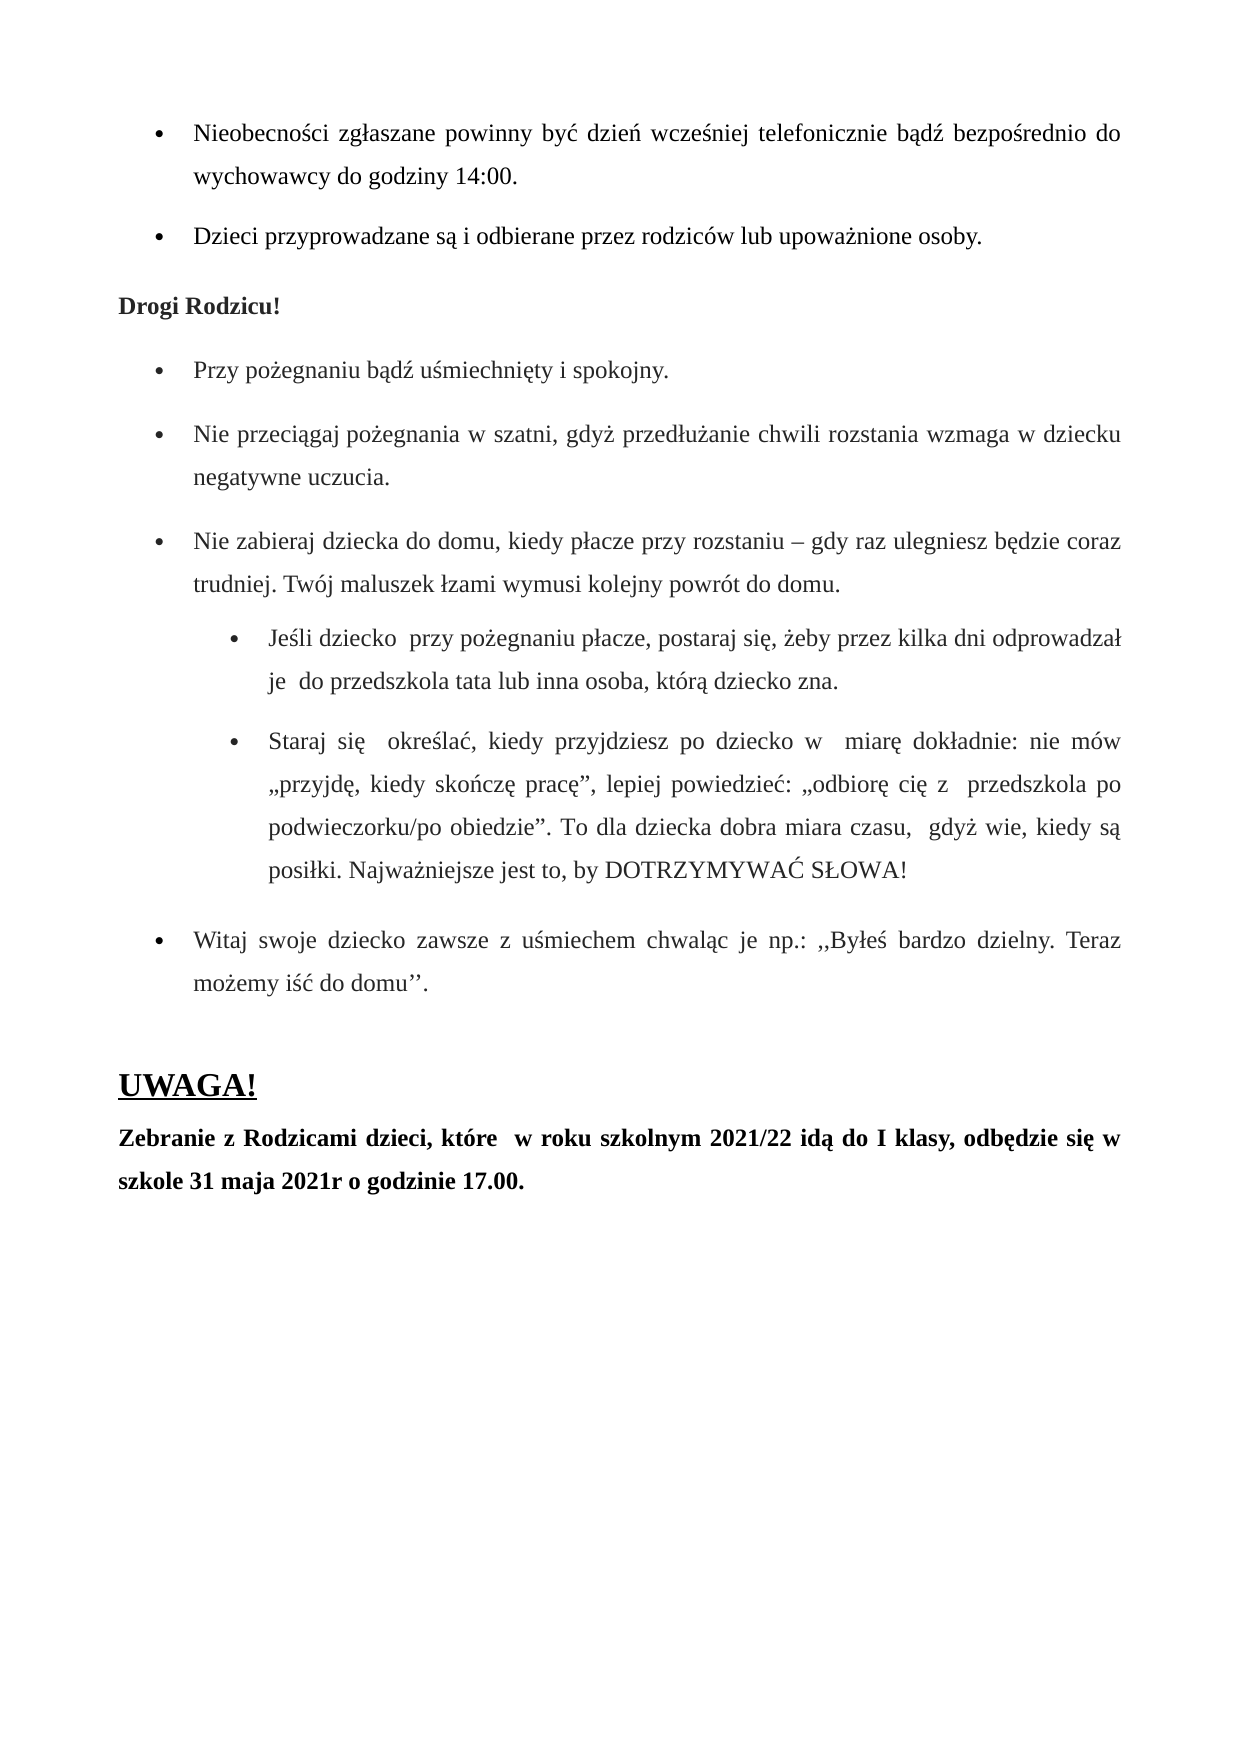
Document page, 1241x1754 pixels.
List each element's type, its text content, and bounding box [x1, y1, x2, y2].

list Witaj swoje dziecko zawsze z uśmiechem chwaląc je np.: ,,Byłeś bardzo dzielny. Teraz możemy iść do domu’’. [156, 925, 1122, 997]
list Staraj się określać, kiedy przyjdziesz po dziecko w miarę dokładnie: nie mów „przyjdę, kiedy skończę pracę”, lepiej powiedzieć: „odbiorę cię z przedszkola po podwieczorku/po obiedzie”. To dla dziecka dobra miara czasu, gdyż wie, kiedy są posiłki. Najważniejsze jest to, by DOTRZYMYWAĆ SŁOWA! [231, 726, 1122, 884]
list Nie zabieraj dziecka do domu, kiedy płacze przy rozstaniu – gdy raz ulegniesz będzie coraz trudniej. Twój maluszek łzami wymusi kolejny powrót do domu. [156, 526, 1122, 598]
text Zebranie z Rodzicami dzieci, które w roku szkolnym 2021/22 idą do I klasy, odbędzie się w szkole 31 maja 2021r o godzinie 17.00. [118, 1123, 1122, 1194]
text Drogi Rodzicu! [118, 291, 1122, 320]
list Nieobecności zgłaszane powinny być dzień wcześniej telefonicznie bądź bezpośrednio do wychowawcy do godziny 14:00. [156, 118, 1122, 190]
list Przy pożegnaniu bądź uśmiechnięty i spokojny. [156, 355, 1122, 384]
list Jeśli dziecko przy pożegnaniu płacze, postaraj się, żeby przez kilka dni odprowadzał je do przedszkola tata lub inna osoba, którą dziecko zna. [231, 623, 1122, 695]
text UWAGA! [118, 1065, 1122, 1103]
list Dzieci przyprowadzane są i odbierane przez rodziców lub upoważnione osoby. [156, 221, 1122, 250]
list Nie przeciągaj pożegnania w szatni, gdyż przedłużanie chwili rozstania wzmaga w dziecku negatywne uczucia. [156, 419, 1122, 491]
